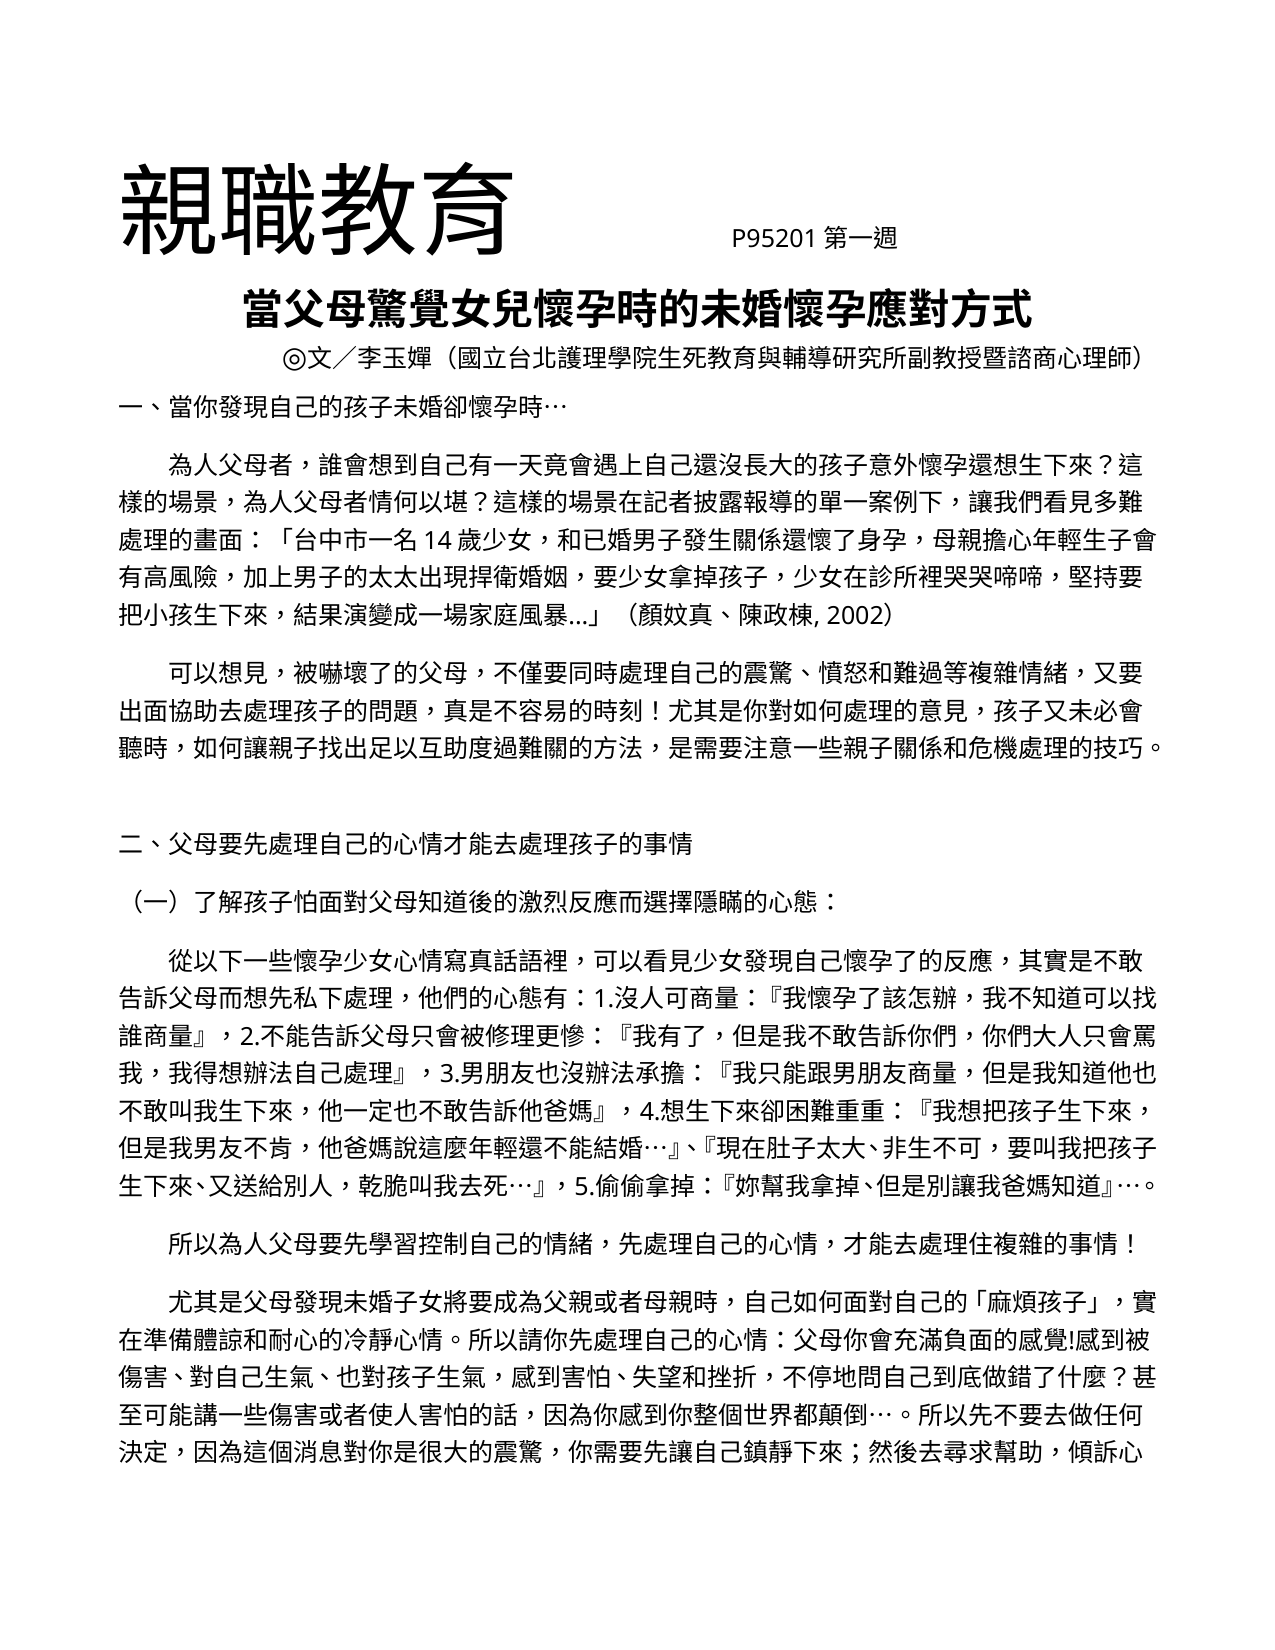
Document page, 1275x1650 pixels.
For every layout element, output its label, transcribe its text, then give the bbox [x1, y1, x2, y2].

text 尤其是父母發現未婚子女將要成為父親或者母親時，自己如何面對自己的「麻煩孩子」，實在準備體諒和耐心的冷靜心情。所以請你先處理自己的心情：父母你會充滿負面的感覺!感到被傷害、對自己生氣、也對孩子生氣，感到害怕、失望和挫折，不停地問自己到底做錯了什麼？甚至可能講一些傷害或者使人害怕的話，因為你感到你整個世界都顛倒…。所以先不要去做任何決定，因為這個消息對你是很大的震驚，你需要先讓自己鎮靜下來；然後去尋求幫助，傾訴心 [118, 1282, 1157, 1470]
text 當父母驚覺女兒懷孕時的未婚懷孕應對方式 [118, 276, 1157, 336]
text 二、父母要先處理自己的心情才能去處理孩子的事情 [118, 824, 1157, 861]
text 親職教育 P95201第一週 [118, 131, 1157, 276]
text 一、當你發現自己的孩子未婚卻懷孕時… [118, 386, 1157, 424]
text ◎文／李玉嬋（國立台北護理學院生死教育與輔導研究所副教授暨諮商心理師） [118, 336, 1157, 376]
text 可以想見，被嚇壞了的父母，不僅要同時處理自己的震驚、憤怒和難過等複雜情緒，又要出面協助去處理孩子的問題，真是不容易的時刻！尤其是你對如何處理的意見，孩子又未必會聽時，如何讓親子找出足以互助度過難關的方法，是需要注意一些親子關係和危機處理的技巧。 [118, 653, 1157, 803]
text （一）了解孩子怕面對父母知道後的激烈反應而選擇隱瞞的心態： [118, 882, 1157, 920]
text 所以為人父母要先學習控制自己的情緒，先處理自己的心情，才能去處理住複雜的事情！ [118, 1224, 1157, 1261]
text 為人父母者，誰會想到自己有一天竟會遇上自己還沒長大的孩子意外懷孕還想生下來？這樣的場景，為人父母者情何以堪？這樣的場景在記者披露報導的單一案例下，讓我們看見多難處理的畫面：「台中市一名14歲少女，和已婚男子發生關係還懷了身孕，母親擔心年輕生子會有高風險，加上男子的太太出現捍衛婚姻，要少女拿掉孩子，少女在診所裡哭哭啼啼，堅持要把小孩生下來，結果演變成一場家庭風暴...」（顏妏真、陳政棟, 2002） [118, 445, 1157, 632]
text 從以下一些懷孕少女心情寫真話語裡，可以看見少女發現自己懷孕了的反應，其實是不敢告訴父母而想先私下處理，他們的心態有：1.沒人可商量：『我懷孕了該怎辦，我不知道可以找誰商量』，2.不能告訴父母只會被修理更慘：『我有了，但是我不敢告訴你們，你們大人只會罵我，我得想辦法自己處理』，3.男朋友也沒辦法承擔：『我只能跟男朋友商量，但是我知道他也不敢叫我生下來，他一定也不敢告訴他爸媽』，4.想生下來卻困難重重：『我想把孩子生下來，但是我男友不肯，他爸媽說這麼年輕還不能結婚…』、『現在肚子太大、非生不可，要叫我把孩子生下來、又送給別人，乾脆叫我去死…』，5.偷偷拿掉：『妳幫我拿掉、但是別讓我爸媽知道』…。 [118, 941, 1157, 1203]
